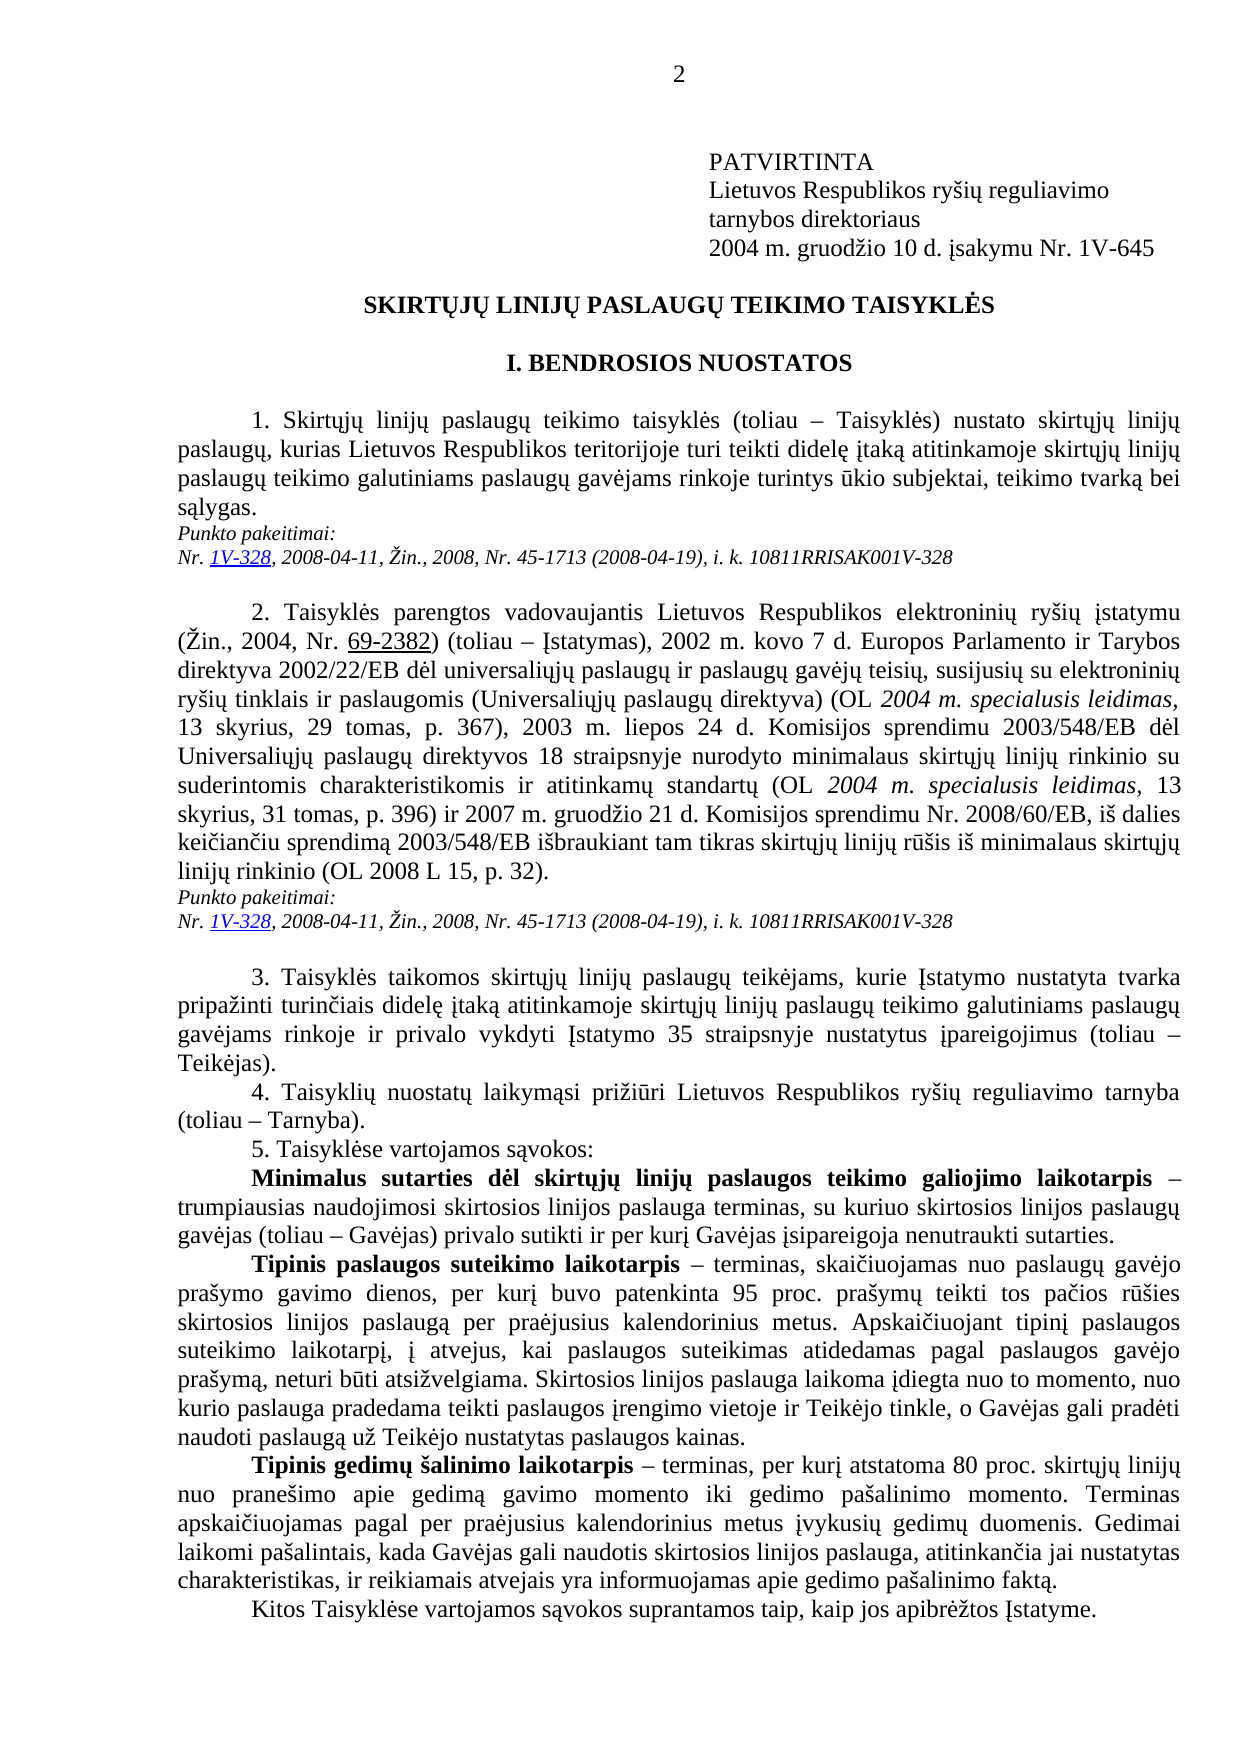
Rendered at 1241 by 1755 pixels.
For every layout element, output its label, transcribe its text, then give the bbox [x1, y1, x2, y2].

text 3. Taisyklės taikomos skirtųjų linijų paslaugų teikėjams, kurie Įstatymo nustatyta tvarka pripažinti turinčiais didelę įtaką atitinkamoje skirtųjų linijų paslaugų teikimo galutiniams paslaugų gavėjams rinkoje ir privalo vykdyti Įstatymo 35 straipsnyje nustatytus įpareigojimus (toliau – Teikėjas). [177, 962, 1181, 1077]
text Minimalus sutarties dėl skirtųjų linijų paslaugos teikimo galiojimo laikotarpis – trumpiausias naudojimosi skirtosios linijos paslauga terminas, su kuriuo skirtosios linijos paslaugų gavėjas (toliau – Gavėjas) privalo sutikti ir per kurį Gavėjas įsipareigoja nenutraukti sutarties. [177, 1163, 1181, 1249]
text 2. Taisyklės parengtos vadovaujantis Lietuvos Respublikos elektroninių ryšių įstatymu (Žin., 2004, Nr. 69-2382) (toliau – Įstatymas), 2002 m. kovo 7 d. Europos Parlamento ir Tarybos direktyva 2002/22/EB dėl universaliųjų paslaugų ir paslaugų gavėjų teisių, susijusių su elektroninių ryšių tinklais ir paslaugomis (Universaliųjų paslaugų direktyva) (OL 2004 m. specialusis leidimas, 13 skyrius, 29 tomas, p. 367), 2003 m. liepos 24 d. Komisijos sprendimu 2003/548/EB dėl Universaliųjų paslaugų direktyvos 18 straipsnyje nurodyto minimalaus skirtųjų linijų rinkinio su suderintomis charakteristikomis ir atitinkamų standartų (OL 2004 m. specialusis leidimas, 13 skyrius, 31 tomas, p. 396) ir 2007 m. gruodžio 21 d. Komisijos sprendimu Nr. 2008/60/EB, iš dalies keičiančiu sprendimą 2003/548/EB išbraukiant tam tikras skirtųjų linijų rūšis iš minimalaus skirtųjų linijų rinkinio (OL 2008 L 15, p. 32). [177, 597, 1181, 885]
text 5. Taisyklėse vartojamos sąvokos: [177, 1134, 1181, 1163]
text Tipinis gedimų šalinimo laikotarpis – terminas, per kurį atstatoma 80 proc. skirtųjų linijų nuo pranešimo apie gedimą gavimo momento iki gedimo pašalinimo momento. Terminas apskaičiuojamas pagal per praėjusius kalendorinius metus įvykusių gedimų duomenis. Gedimai laikomi pašalintais, kada Gavėjas gali naudotis skirtosios linijos paslauga, atitinkančia jai nustatytas charakteristikas, ir reikiamais atvejais yra informuojamas apie gedimo pašalinimo faktą. [177, 1451, 1181, 1594]
text 2004 m. gruodžio 10 d. įsakymu Nr. 1V-645 [177, 233, 1181, 262]
text Tipinis paslaugos suteikimo laikotarpis – terminas, skaičiuojamas nuo paslaugų gavėjo prašymo gavimo dienos, per kurį buvo patenkinta 95 proc. prašymų teikti tos pačios rūšies skirtosios linijos paslaugą per praėjusius kalendorinius metus. Apskaičiuojant tipinį paslaugos suteikimo laikotarpį, į atvejus, kai paslaugos suteikimas atidedamas pagal paslaugos gavėjo prašymą, neturi būti atsižvelgiama. Skirtosios linijos paslauga laikoma įdiegta nuo to momento, nuo kurio paslauga pradedama teikti paslaugos įrengimo vietoje ir Teikėjo tinkle, o Gavėjas gali pradėti naudoti paslaugą už Teikėjo nustatytas paslaugos kainas. [177, 1249, 1181, 1451]
text Nr. 1V-328, 2008-04-11, Žin., 2008, Nr. 45-1713 (2008-04-19), i. k. 10811RRISAK001V-328 [177, 909, 1181, 933]
text Lietuvos Respublikos ryšių reguliavimo [177, 176, 1181, 204]
text 4. Taisyklių nuostatų laikymąsi prižiūri Lietuvos Respublikos ryšių reguliavimo tarnyba (toliau – Tarnyba). [177, 1077, 1181, 1134]
text Punkto pakeitimai: [177, 521, 1181, 545]
text 1. Skirtųjų linijų paslaugų teikimo taisyklės (toliau – Taisyklės) nustato skirtųjų linijų paslaugų, kurias Lietuvos Respublikos teritorijoje turi teikti didelę įtaką atitinkamoje skirtųjų linijų paslaugų teikimo galutiniams paslaugų gavėjams rinkoje turintys ūkio subjektai, teikimo tvarką bei sąlygas. [177, 406, 1181, 521]
text Punkto pakeitimai: [177, 885, 1181, 909]
text PATVIRTINTA [177, 147, 1181, 176]
text Kitos Taisyklėse vartojamos sąvokos suprantamos taip, kaip jos apibrėžtos Įstatyme. [177, 1594, 1181, 1623]
text tarnybos direktoriaus [177, 204, 1181, 233]
text Nr. 1V-328, 2008-04-11, Žin., 2008, Nr. 45-1713 (2008-04-19), i. k. 10811RRISAK001V-328 [177, 545, 1181, 569]
text I. Bendrosios nuostatos [177, 348, 1181, 377]
text Skirtųjų linijų paslaugų teikimo taisyklės [177, 291, 1181, 319]
